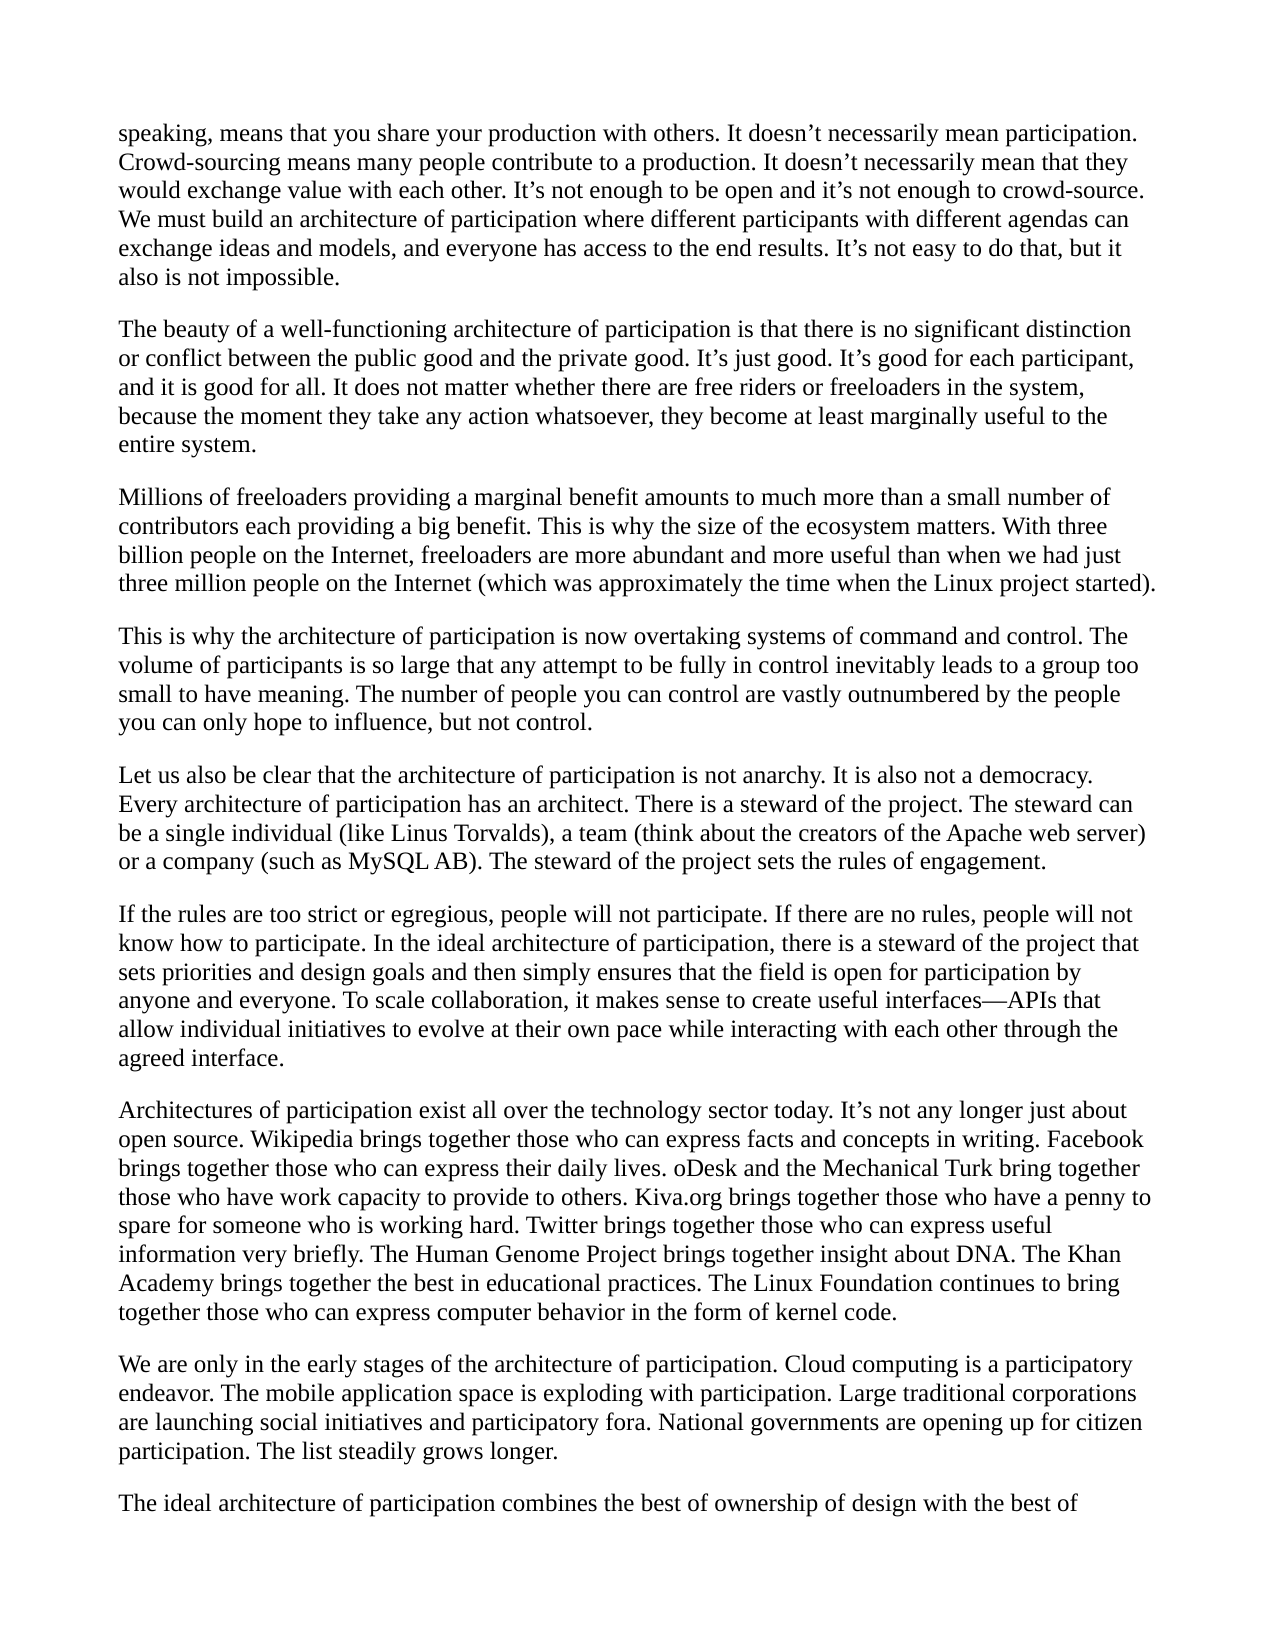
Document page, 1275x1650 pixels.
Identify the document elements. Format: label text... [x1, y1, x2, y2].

text We are only in the early stages of the architecture of participation. Cloud computing is a participatory endeavor. The mobile application space is exploding with participation. Large traditional corporations are launching social initiatives and participatory fora. National governments are opening up for citizen participation. The list steadily grows longer. [118, 1349, 1157, 1464]
text Millions of freeloaders providing a marginal benefit amounts to much more than a small number of contributors each providing a big benefit. This is why the size of the ecosystem matters. With three billion people on the Internet, freeloaders are more abundant and more useful than when we had just three million people on the Internet (which was approximately the time when the Linux project started). [118, 482, 1157, 597]
text Architectures of participation exist all over the technology sector today. It’s not any longer just about open source. Wikipedia brings together those who can express facts and concepts in writing. Facebook brings together those who can express their daily lives. oDesk and the Mechanical Turk bring together those who have work capacity to provide to others. Kiva.org brings together those who have a penny to spare for someone who is working hard. Twitter brings together those who can express useful information very briefly. The Human Genome Project brings together insight about DNA. The Khan Academy brings together the best in educational practices. The Linux Foundation continues to bring together those who can express computer behavior in the form of kernel code. [118, 1096, 1157, 1326]
text Let us also be clear that the architecture of participation is not anarchy. It is also not a democracy. Every architecture of participation has an architect. There is a steward of the project. The steward can be a single individual (like Linus Torvalds), a team (think about the creators of the Apache web server) or a company (such as MySQL AB). The steward of the project sets the rules of engagement. [118, 760, 1157, 875]
text If the rules are too strict or egregious, people will not participate. If there are no rules, people will not know how to participate. In the ideal architecture of participation, there is a steward of the project that sets priorities and design goals and then simply ensures that the field is open for participation by anyone and everyone. To scale collaboration, it makes sense to create useful interfaces—APIs that allow individual initiatives to evolve at their own pace while interacting with each other through the agreed interface. [118, 899, 1157, 1072]
text speaking, means that you share your production with others. It doesn’t necessarily mean participation. Crowd-sourcing means many people contribute to a production. It doesn’t necessarily mean that they would exchange value with each other. It’s not enough to be open and it’s not enough to crowd-source. We must build an architecture of participation where different participants with different agendas can exchange ideas and models, and everyone has access to the end results. It’s not easy to do that, but it also is not impossible. [118, 118, 1157, 291]
text This is why the architecture of participation is now overtaking systems of command and control. The volume of participants is so large that any attempt to be fully in control inevitably leads to a group too small to have meaning. The number of people you can control are vastly outnumbered by the people you can only hope to influence, but not control. [118, 621, 1157, 736]
text The ideal architecture of participation combines the best of ownership of design with the best of [118, 1488, 1157, 1517]
text The beauty of a well-functioning architecture of participation is that there is no significant distinction or conflict between the public good and the private good. It’s just good. It’s good for each participant, and it is good for all. It does not matter whether there are free riders or freeloaders in the system, because the moment they take any action whatsoever, they become at least marginally useful to the entire system. [118, 314, 1157, 458]
